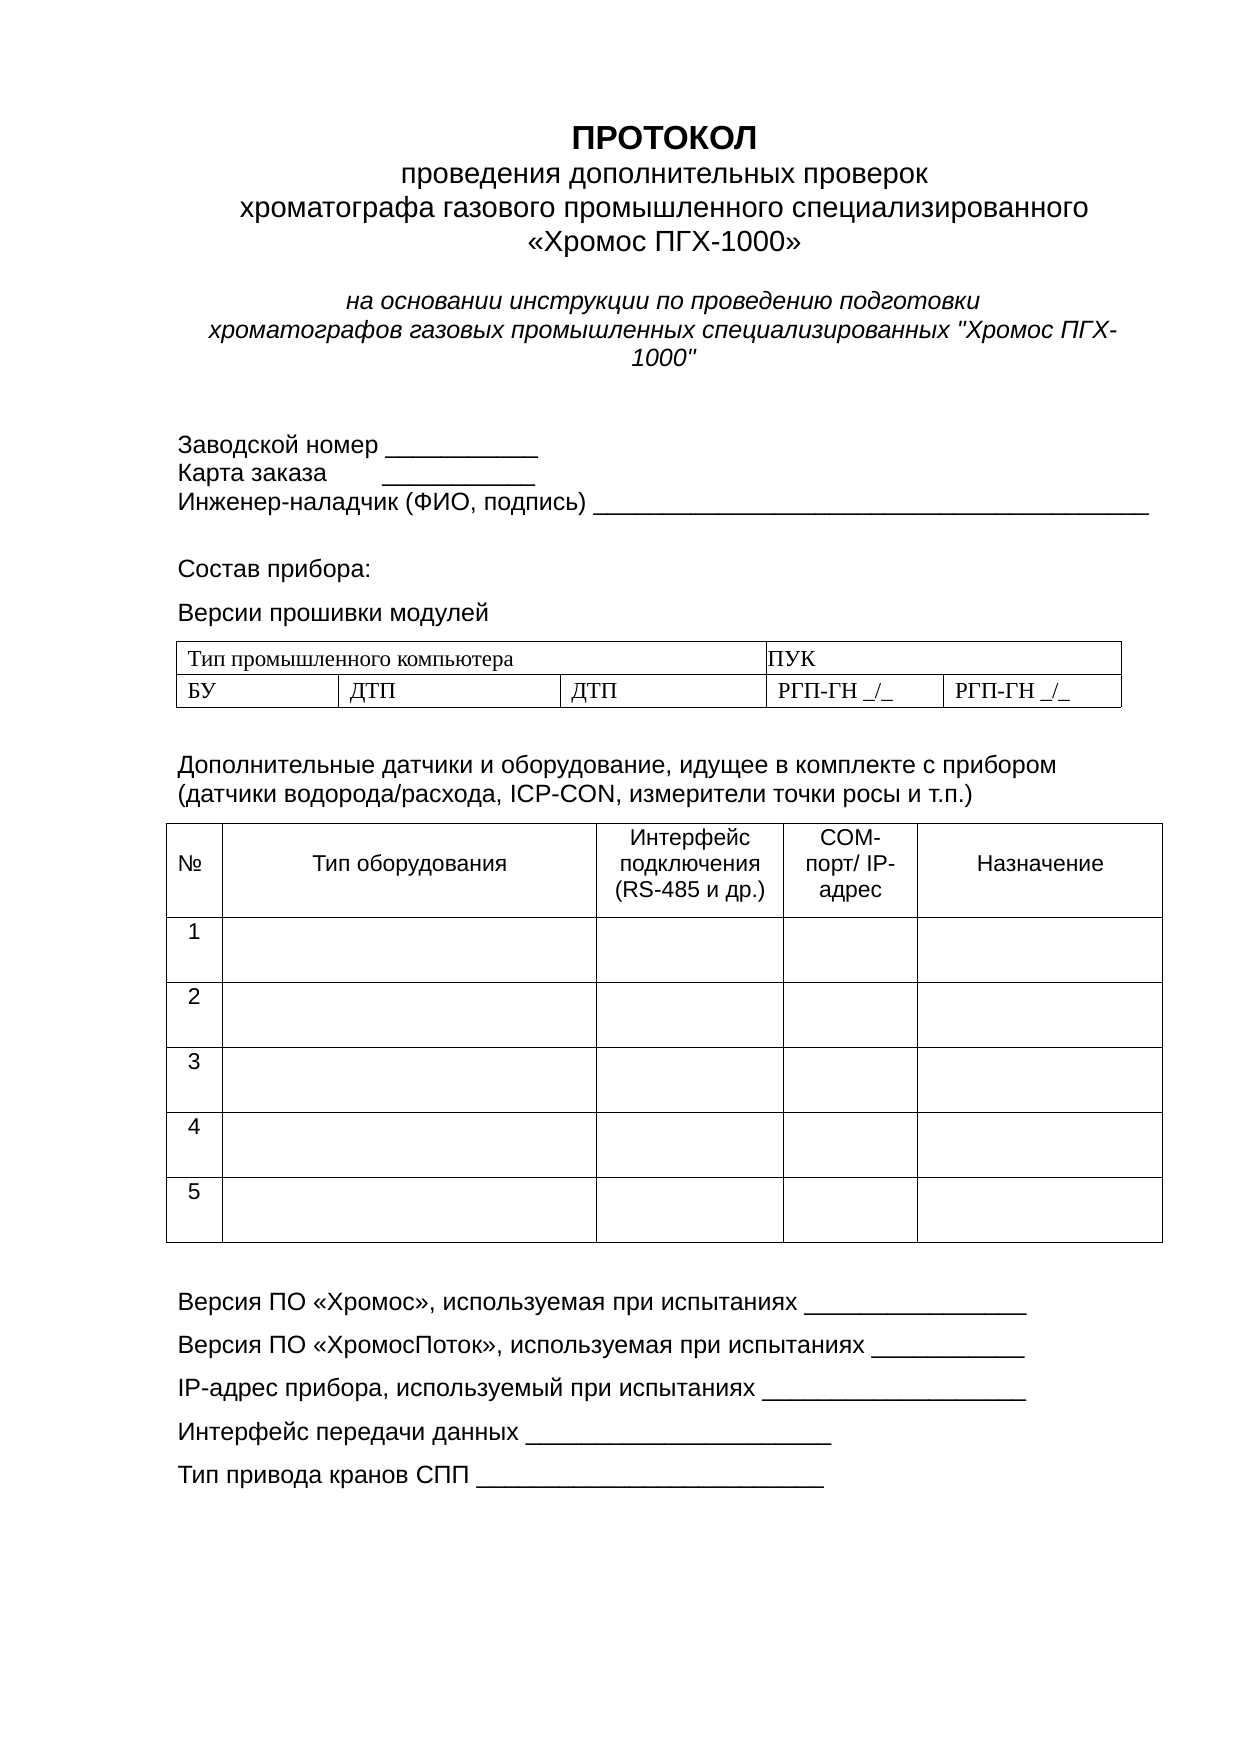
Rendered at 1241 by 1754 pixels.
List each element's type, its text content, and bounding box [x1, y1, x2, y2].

table_cell [223, 1113, 596, 1177]
text Версия ПО «ХромосПоток», используемая при испытаниях ___________ [177, 1330, 1152, 1359]
text на основании инструкции по проведению подготовки [177, 286, 1152, 315]
table_cell [784, 1048, 917, 1112]
table_header Тип промышленного компьютера [177, 642, 766, 674]
text ПРОТОКОЛ [177, 118, 1152, 157]
table_cell БУ [177, 675, 338, 707]
table_cell 4 [167, 1113, 222, 1177]
text Дополнительные датчики и оборудование, идущее в комплекте с прибором (датчики водорода/расхода, ICP-CON, измерители точки росы и т.п.) [177, 750, 1152, 808]
table_cell [784, 1113, 917, 1177]
table_cell РГП-ГН _/_ [944, 675, 1121, 707]
table_cell [918, 1048, 1162, 1112]
table_cell [918, 1178, 1162, 1242]
table_cell [918, 1113, 1162, 1177]
table_header Тип оборудования [223, 824, 596, 917]
text хроматографов газовых промышленных специализированных "Хромос ПГХ-1000" [177, 315, 1152, 372]
table_cell 3 [167, 1048, 222, 1112]
table_cell 5 [167, 1178, 222, 1242]
table_cell [918, 983, 1162, 1047]
table_cell РГП-ГН _/_ [767, 675, 943, 707]
text Карта заказа ___________ [177, 458, 1152, 487]
table_cell [597, 1048, 783, 1112]
table_cell ДТП [339, 675, 560, 707]
table_cell 2 [167, 983, 222, 1047]
table_cell [784, 983, 917, 1047]
table_cell [597, 983, 783, 1047]
table_cell [597, 1113, 783, 1177]
table_cell [223, 1048, 596, 1112]
table_cell ДТП [561, 675, 766, 707]
table_cell 1 [167, 918, 222, 982]
table_cell [597, 1178, 783, 1242]
table_cell [223, 983, 596, 1047]
table_header № [167, 824, 222, 917]
text IP-адрес прибора, используемый при испытаниях ___________________ [177, 1373, 1152, 1402]
table_cell [597, 918, 783, 982]
text Версии прошивки модулей [177, 598, 1152, 627]
text Версия ПО «Хромос», используемая при испытаниях ________________ [177, 1287, 1152, 1315]
table_cell [784, 1178, 917, 1242]
text Инженер-наладчик (ФИО, подпись) ________________________________________ [177, 487, 1152, 516]
text Интерфейс передачи данных ______________________ [177, 1417, 1152, 1445]
text проведения дополнительных проверок [177, 157, 1152, 190]
table_header Интерфейс подключения (RS-485 и др.) [597, 824, 783, 917]
table_header ПУК [767, 642, 1121, 674]
text хроматографа газового промышленного специализированного «Хромос ПГХ-1000» [177, 190, 1152, 257]
text Заводской номер ___________ [177, 430, 1152, 458]
text Тип привода кранов СПП _________________________ [177, 1460, 1152, 1489]
text Состав прибора: [177, 554, 1152, 583]
table_cell [918, 918, 1162, 982]
table_cell [223, 918, 596, 982]
table_cell [223, 1178, 596, 1242]
table_header Назначение [918, 824, 1162, 917]
table_header COM-порт/ IP-адрес [784, 824, 917, 917]
table_cell [784, 918, 917, 982]
